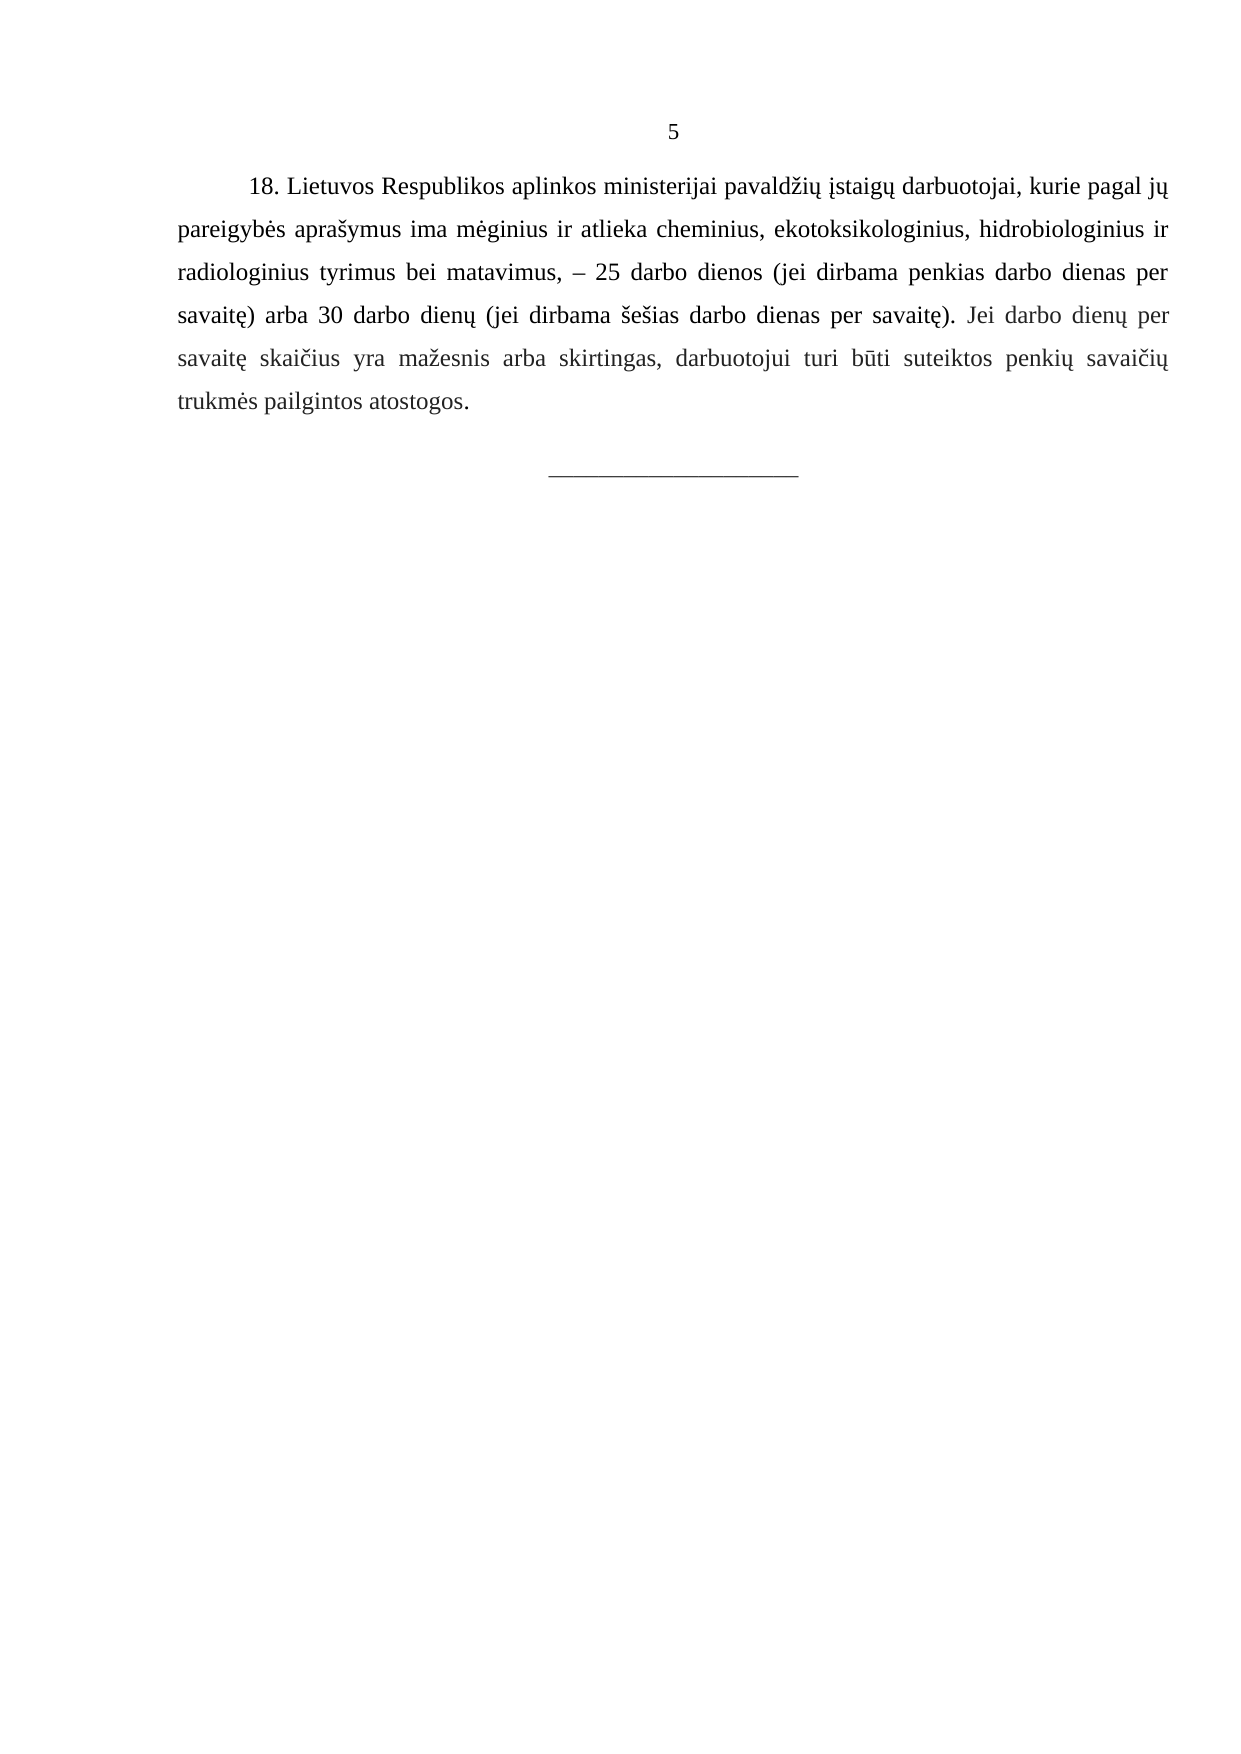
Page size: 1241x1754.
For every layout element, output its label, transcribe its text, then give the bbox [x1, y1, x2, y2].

text ____________________ [177, 458, 1169, 482]
text 18. Lietuvos Respublikos aplinkos ministerijai pavaldžių įstaigų darbuotojai, kurie pagal jų pareigybės aprašymus ima mėginius ir atlieka cheminius, ekotoksikologinius, hidrobiologinius ir radiologinius tyrimus bei matavimus, – 25 darbo dienos (jei dirbama penkias darbo dienas per savaitę) arba 30 darbo dienų (jei dirbama šešias darbo dienas per savaitę). Jei darbo dienų per savaitę skaičius yra mažesnis arba skirtingas, darbuotojui turi būti suteiktos penkių savaičių trukmės pailgintos atostogos. [177, 171, 1169, 415]
